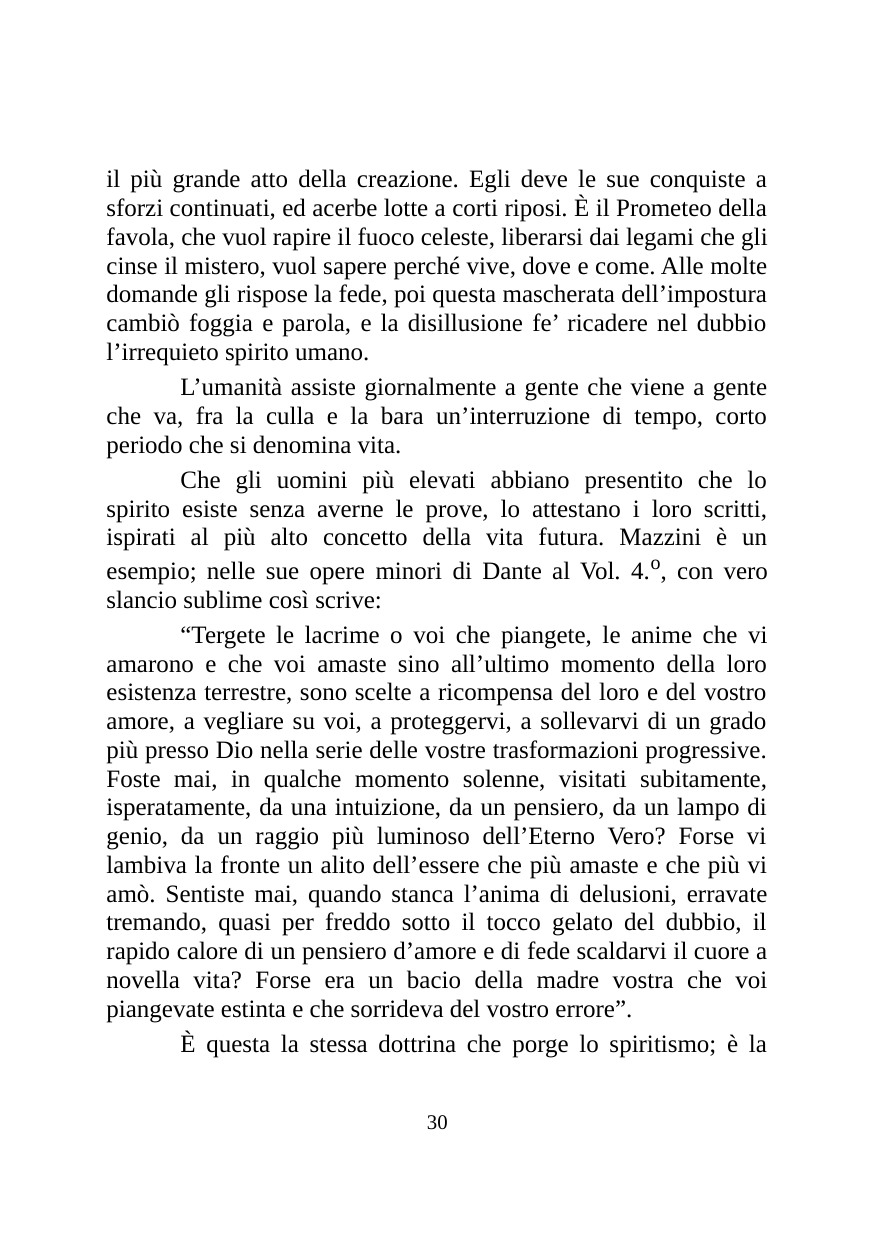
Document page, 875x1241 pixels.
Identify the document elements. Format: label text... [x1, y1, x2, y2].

text il più grande atto della creazione. Egli deve le sue conquiste a sforzi continuati, ed acerbe lotte a corti riposi. È il Prometeo della favola, che vuol rapire il fuoco celeste, liberarsi dai legami che gli cinse il mistero, vuol sapere perché vive, dove e come. Alle molte domande gli rispose la fede, poi questa mascherata dell’impostura cambiò foggia e parola, e la disillusione fe’ ricadere nel dubbio l’irrequieto spirito umano. [106, 164, 768, 366]
text È questa la stessa dottrina che porge lo spiritismo; è la [106, 1029, 768, 1058]
text L’umanità assiste giornalmente a gente che viene a gente che va, fra la culla e la bara un’interruzione di tempo, corto periodo che si denomina vita. [106, 372, 768, 458]
text Che gli uomini più elevati abbiano presentito che lo spirito esiste senza averne le prove, lo attestano i loro scritti, ispirati al più alto concetto della vita futura. Mazzini è un esempio; nelle sue opere minori di Dante al Vol. 4.o, con vero slancio sublime così scrive: [106, 465, 768, 613]
text “Tergete le lacrime o voi che piangete, le anime che vi amarono e che voi amaste sino all’ultimo momento della loro esistenza terrestre, sono scelte a ricompensa del loro e del vostro amore, a vegliare su voi, a proteggervi, a sollevarvi di un grado più presso Dio nella serie delle vostre trasformazioni progressive. Foste mai, in qualche momento solenne, visitati subitamente, isperatamente, da una intuizione, da un pensiero, da un lampo di genio, da un raggio più luminoso dell’Eterno Vero? Forse vi lambiva la fronte un alito dell’essere che più amaste e che più vi amò. Sentiste mai, quando stanca l’anima di delusioni, erravate tremando, quasi per freddo sotto il tocco gelato del dubbio, il rapido calore di un pensiero d’amore e di fede scaldarvi il cuore a novella vita? Forse era un bacio della madre vostra che voi piangevate estinta e che sorrideva del vostro errore”. [106, 620, 768, 1022]
